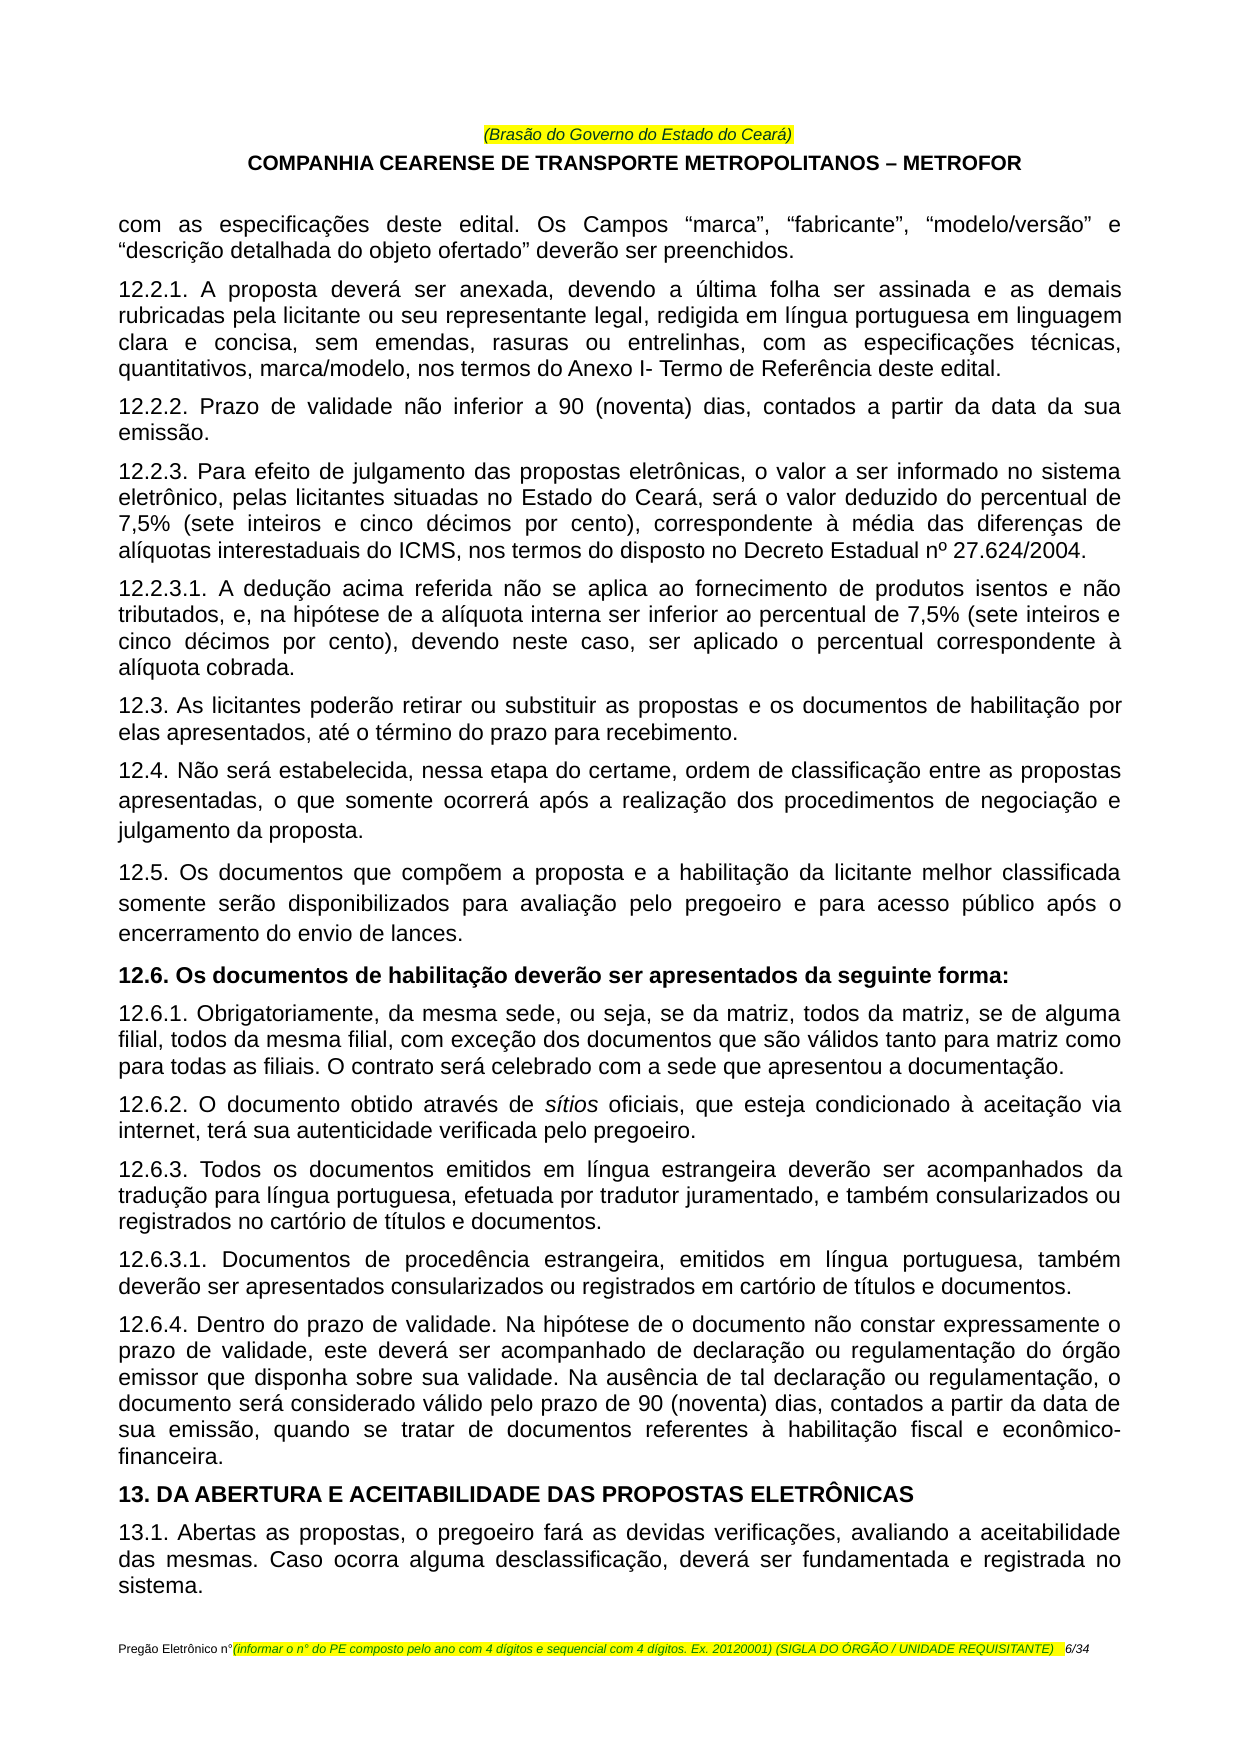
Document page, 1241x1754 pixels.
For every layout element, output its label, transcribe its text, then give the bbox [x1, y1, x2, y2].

text 12.6.3.1. Documentos de procedência estrangeira, emitidos em língua portuguesa, também deverão ser apresentados consularizados ou registrados em cartório de títulos e documentos. [118, 1246, 1122, 1299]
text 12.2.3.1. A dedução acima referida não se aplica ao fornecimento de produtos isentos e não tributados, e, na hipótese de a alíquota interna ser inferior ao percentual de 7,5% (sete inteiros e cinco décimos por cento), devendo neste caso, ser aplicado o percentual correspondente à alíquota cobrada. [118, 575, 1122, 680]
list 12.4. Não será estabelecida, nessa etapa do certame, ordem de classificação entre as propostas apresentadas, o que somente ocorrerá após a realização dos procedimentos de negociação e julgamento da proposta. [118, 757, 1122, 843]
text 12.6.2. O documento obtido através de sítios oficiais, que esteja condicionado à aceitação via internet, terá sua autenticidade verificada pelo pregoeiro. [118, 1091, 1122, 1144]
text 12.2.1. A proposta deverá ser anexada, devendo a última folha ser assinada e as demais rubricadas pela licitante ou seu representante legal, redigida em língua portuguesa em linguagem clara e concisa, sem emendas, rasuras ou entrelinhas, com as especificações técnicas, quantitativos, marca/modelo, nos termos do Anexo I- Termo de Referência deste edital. [118, 276, 1122, 381]
text 12.6. Os documentos de habilitação deverão ser apresentados da seguinte forma: [118, 962, 1122, 988]
text 13. DA ABERTURA E ACEITABILIDADE DAS PROPOSTAS ELETRÔNICAS [118, 1481, 1122, 1507]
text 12.6.4. Dentro do prazo de validade. Na hipótese de o documento não constar expressamente o prazo de validade, este deverá ser acompanhado de declaração ou regulamentação do órgão emissor que disponha sobre sua validade. Na ausência de tal declaração ou regulamentação, o documento será considerado válido pelo prazo de 90 (noventa) dias, contados a partir da data de sua emissão, quando se tratar de documentos referentes à habilitação fiscal e econômico-financeira. [118, 1311, 1122, 1469]
text 12.6.3. Todos os documentos emitidos em língua estrangeira deverão ser acompanhados da tradução para língua portuguesa, efetuada por tradutor juramentado, e também consularizados ou registrados no cartório de títulos e documentos. [118, 1156, 1122, 1234]
text 12.6.1. Obrigatoriamente, da mesma sede, ou seja, se da matriz, todos da matriz, se de alguma filial, todos da mesma filial, com exceção dos documentos que são válidos tanto para matriz como para todas as filiais. O contrato será celebrado com a sede que apresentou a documentação. [118, 1000, 1122, 1079]
text 12.2.2. Prazo de validade não inferior a 90 (noventa) dias, contados a partir da data da sua emissão. [118, 393, 1122, 446]
text 13.1. Abertas as propostas, o pregoeiro fará as devidas verificações, avaliando a aceitabilidade das mesmas. Caso ocorra alguma desclassificação, deverá ser fundamentada e registrada no sistema. [118, 1519, 1122, 1598]
text 12.3. As licitantes poderão retirar ou substituir as propostas e os documentos de habilitação por elas apresentados, até o término do prazo para recebimento. [118, 692, 1122, 745]
text com as especificações deste edital. Os Campos “marca”, “fabricante”, “modelo/versão” e “descrição detalhada do objeto ofertado” deverão ser preenchidos. [118, 211, 1122, 264]
text 12.2.3. Para efeito de julgamento das propostas eletrônicas, o valor a ser informado no sistema eletrônico, pelas licitantes situadas no Estado do Ceará, será o valor deduzido do percentual de 7,5% (sete inteiros e cinco décimos por cento), correspondente à média das diferenças de alíquotas interestaduais do ICMS, nos termos do disposto no Decreto Estadual nº 27.624/2004. [118, 458, 1122, 563]
list 12.5. Os documentos que compõem a proposta e a habilitação da licitante melhor classificada somente serão disponibilizados para avaliação pelo pregoeiro e para acesso público após o encerramento do envio de lances. [118, 859, 1122, 946]
